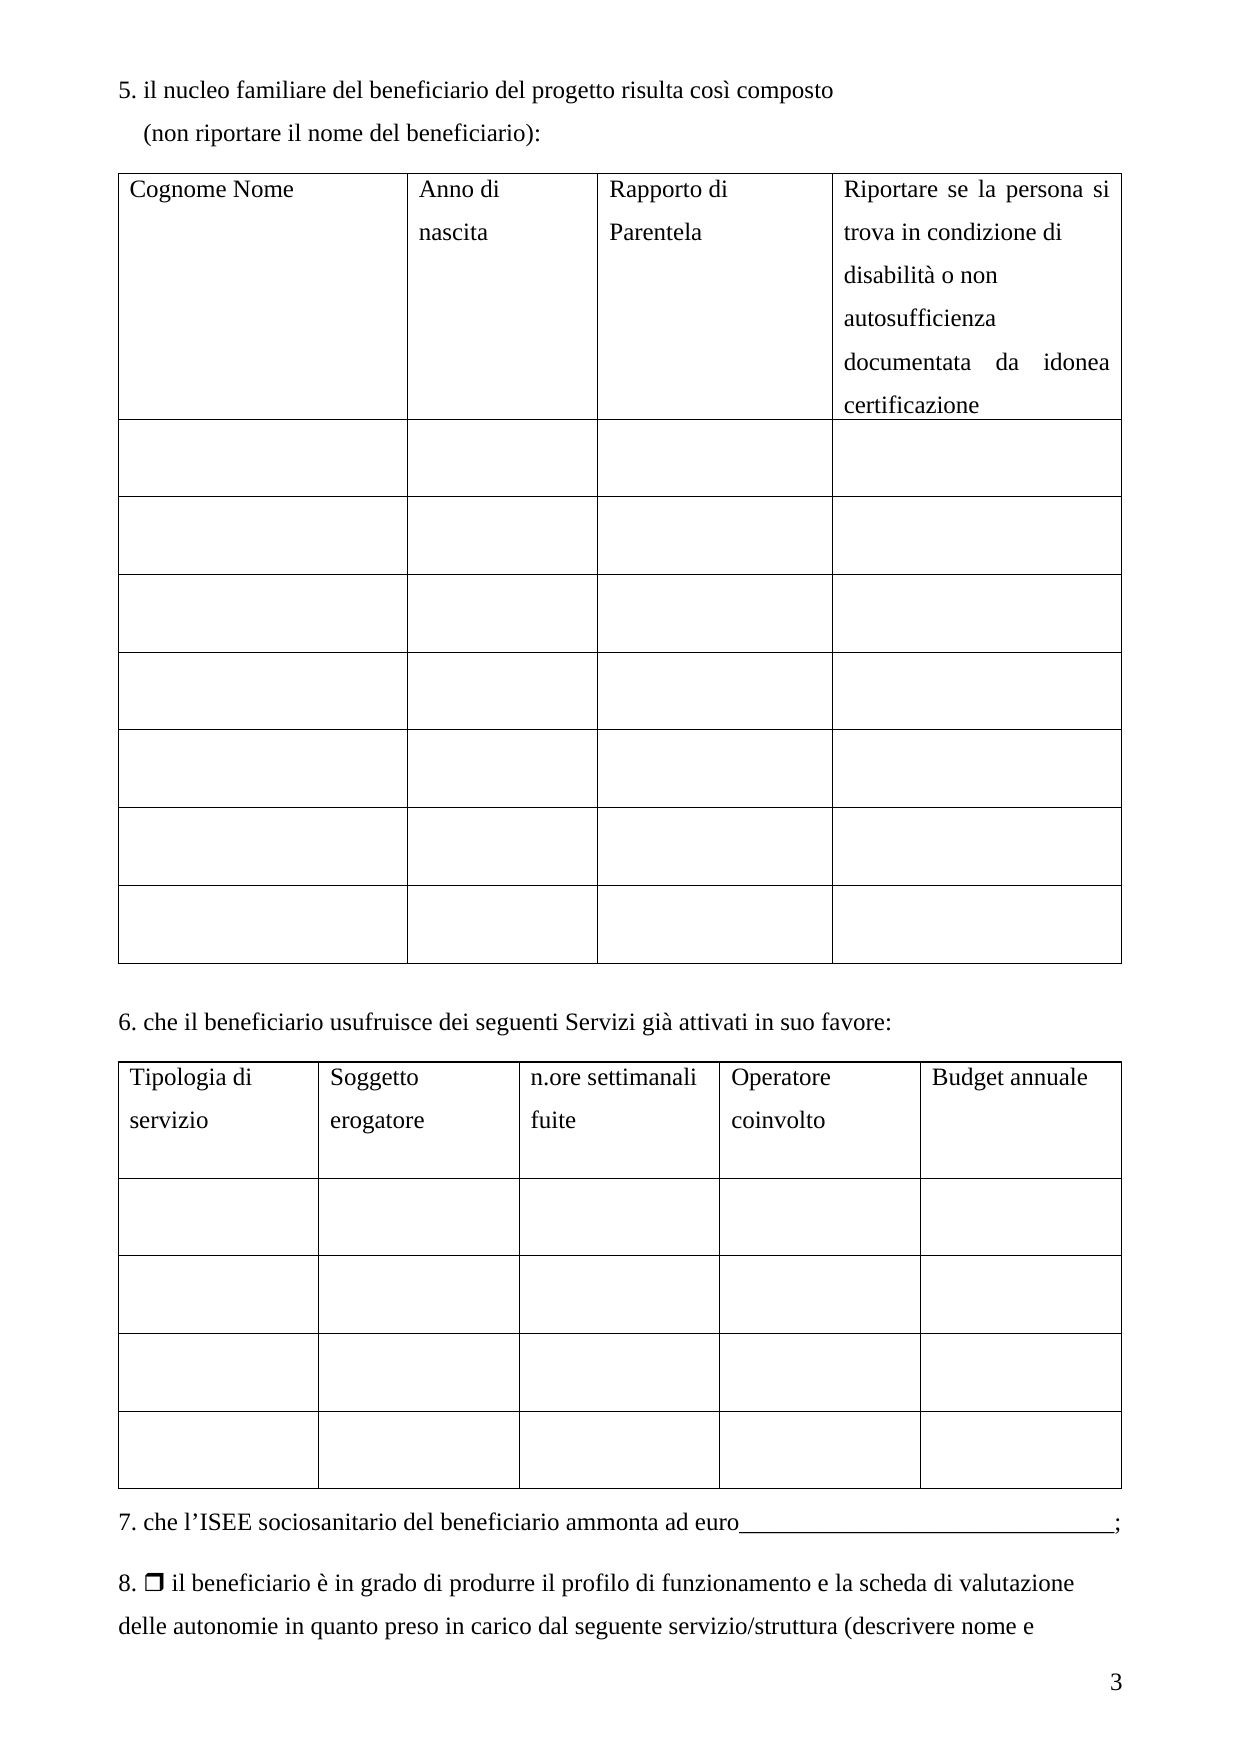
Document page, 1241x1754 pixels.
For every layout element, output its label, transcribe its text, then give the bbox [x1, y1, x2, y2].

list (non riportare il nome del beneficiario): [118, 118, 1122, 147]
table_cell [720, 1256, 920, 1333]
table_cell [408, 808, 597, 885]
table_cell [408, 886, 597, 962]
table_cell [833, 420, 1121, 496]
table_cell [833, 808, 1121, 885]
table_cell [319, 1334, 519, 1411]
table_cell [119, 1179, 318, 1255]
table_cell [119, 1256, 318, 1333]
table_cell [520, 1256, 719, 1333]
table_cell [720, 1412, 920, 1488]
table_cell [408, 653, 597, 729]
list 5. il nucleo familiare del beneficiario del progetto risulta così composto [118, 75, 1122, 104]
table_cell [319, 1256, 519, 1333]
table_cell [408, 420, 597, 496]
table_cell [921, 1256, 1121, 1333]
table_cell [119, 808, 407, 885]
table_cell [408, 575, 597, 652]
table_header Tipologia di servizio [119, 1063, 318, 1177]
table_header Anno di nascita [408, 174, 597, 418]
table_cell [408, 730, 597, 807]
table_header Rapporto di Parentela [598, 174, 832, 418]
table_cell [598, 886, 832, 962]
table_cell [119, 730, 407, 807]
table_header n.ore settimanali fuite [520, 1063, 719, 1177]
table_cell [598, 653, 832, 729]
table_cell [833, 730, 1121, 807]
list 8. r il beneficiario è in grado di produrre il profilo di funzionamento e la scheda di valutazione delle autonomie in quanto preso in carico dal seguente servizio/struttura (descrivere nome e [118, 1568, 1122, 1640]
table_cell [598, 808, 832, 885]
table_header Operatore coinvolto [720, 1063, 920, 1177]
table_cell [598, 730, 832, 807]
table_cell [833, 886, 1121, 962]
table_cell [119, 420, 407, 496]
table_cell [833, 575, 1121, 652]
table_cell [921, 1412, 1121, 1488]
table_cell [598, 497, 832, 574]
table_cell [833, 653, 1121, 729]
table_cell [598, 420, 832, 496]
table_header Soggetto erogatore [319, 1063, 519, 1177]
table_cell [119, 653, 407, 729]
table_cell [720, 1179, 920, 1255]
table_cell [520, 1179, 719, 1255]
table_cell [921, 1179, 1121, 1255]
table_cell [520, 1334, 719, 1411]
table_cell [921, 1334, 1121, 1411]
table_cell [520, 1412, 719, 1488]
table_cell [319, 1179, 519, 1255]
table_header Budget annuale [921, 1063, 1121, 1177]
text 6. che il beneficiario usufruisce dei seguenti Servizi già attivati in suo favore: [118, 1007, 1122, 1035]
list 7. che l’ISEE sociosanitario del beneficiario ammonta ad euro______________________________; [118, 1507, 1122, 1536]
table_cell [119, 497, 407, 574]
table_cell [408, 497, 597, 574]
table_cell [833, 497, 1121, 574]
table_cell [319, 1412, 519, 1488]
table_cell [720, 1334, 920, 1411]
table_cell [119, 575, 407, 652]
table_cell [119, 1334, 318, 1411]
table_cell [119, 886, 407, 962]
table_header Riportare se la persona si trova in condizione di disabilità o non autosufficienza documentata da idonea certificazione [833, 174, 1121, 418]
table_header Cognome Nome [119, 174, 407, 418]
table_cell [598, 575, 832, 652]
table_cell [119, 1412, 318, 1488]
